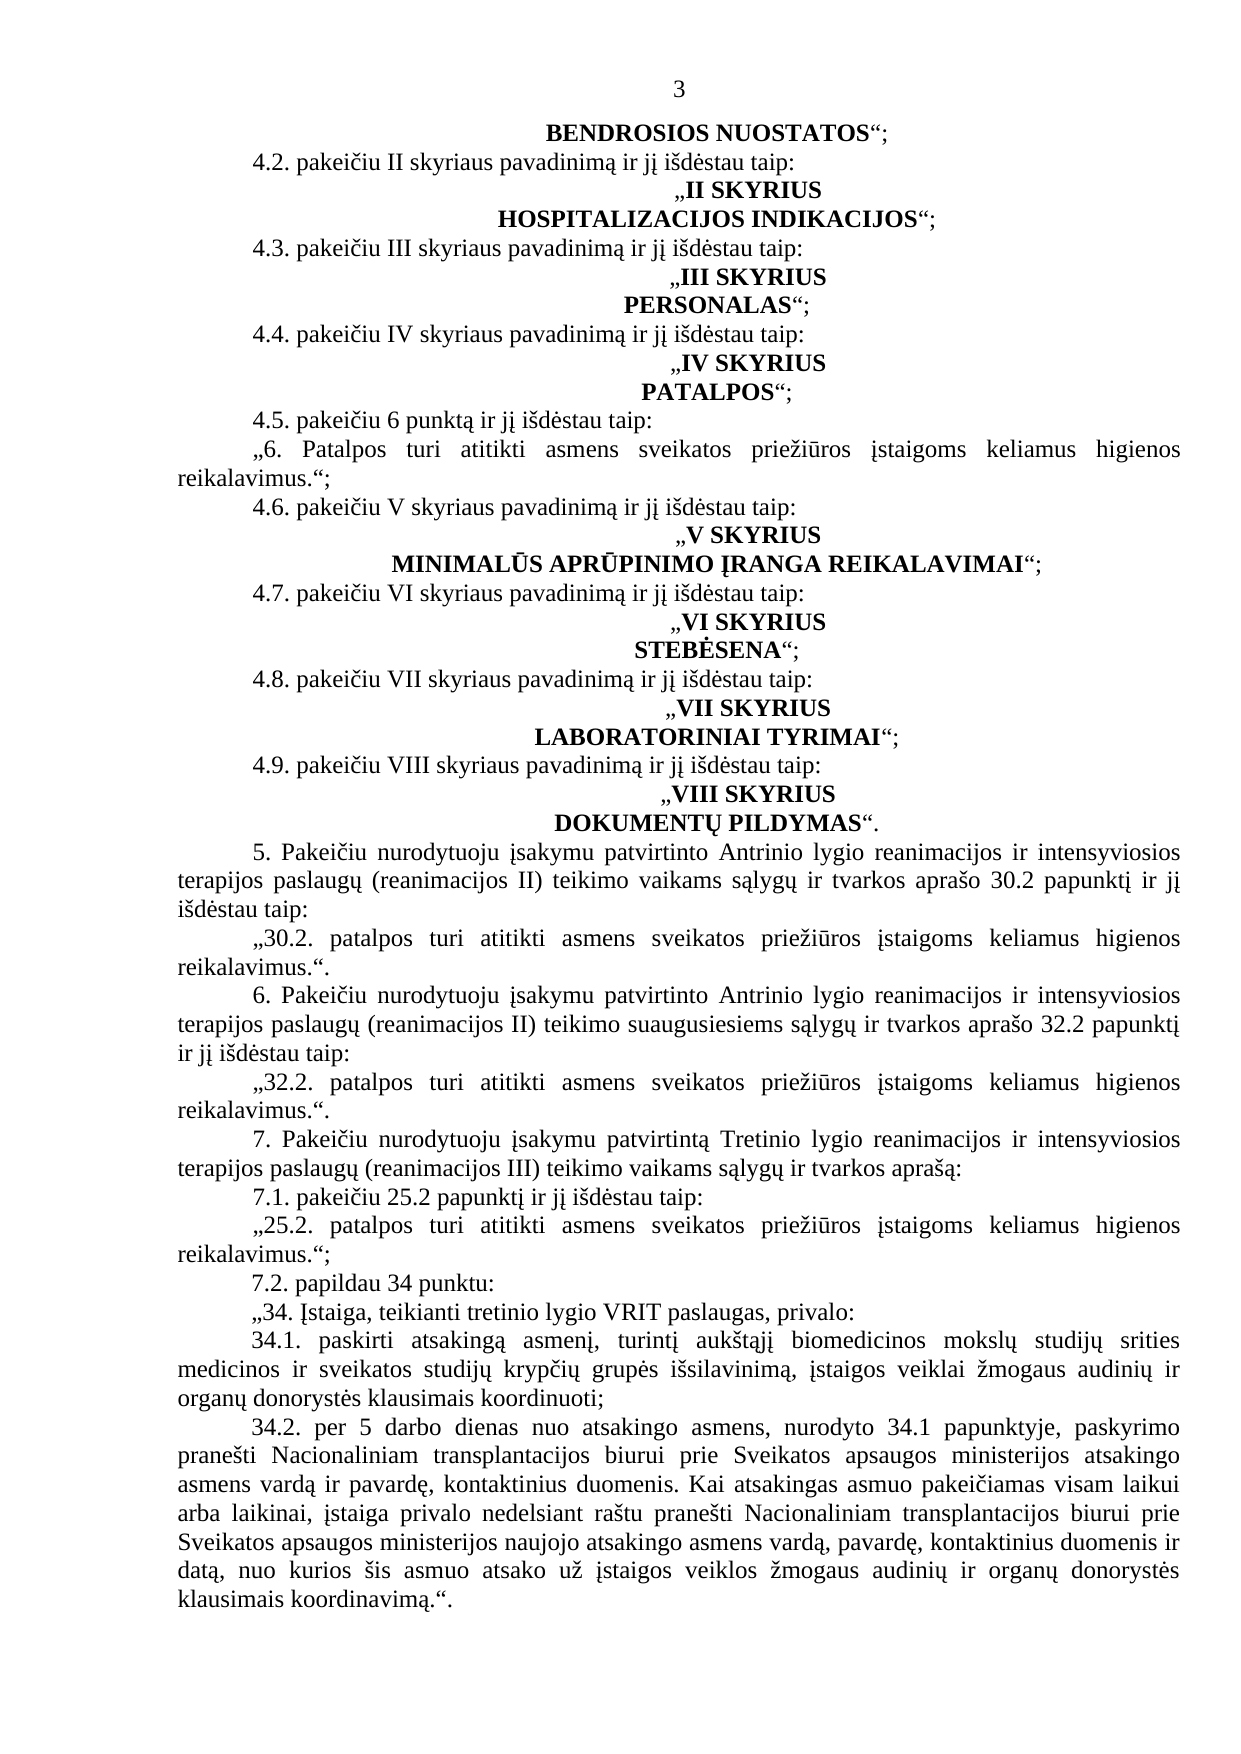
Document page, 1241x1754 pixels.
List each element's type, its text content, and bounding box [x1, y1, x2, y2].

text 4.5. pakeičiu 6 punktą ir jį išdėstau taip: [177, 406, 1181, 434]
text 4.2. pakeičiu II skyriaus pavadinimą ir jį išdėstau taip: [252, 147, 1181, 176]
text „III SKYRIUS [315, 262, 1181, 291]
text 7. Pakeičiu nurodytuoju įsakymu patvirtintą Tretinio lygio reanimacijos ir intensyviosios terapijos paslaugų (reanimacijos III) teikimo vaikams sąlygų ir tvarkos aprašą: [177, 1124, 1181, 1182]
text 34.1. paskirti atsakingą asmenį, turintį aukštąjį biomedicinos mokslų studijų srities medicinos ir sveikatos studijų krypčių grupės išsilavinimą, įstaigos veiklai žmogaus audinių ir organų donorystės klausimais koordinuoti; [177, 1326, 1181, 1412]
text „6. Patalpos turi atitikti asmens sveikatos priežiūros įstaigoms keliamus higienos reikalavimus.“; [177, 434, 1181, 492]
text „25.2. patalpos turi atitikti asmens sveikatos priežiūros įstaigoms keliamus higienos reikalavimus.“; [177, 1211, 1181, 1268]
text BENDROSIOS NUOSTATOS“; [177, 118, 1181, 147]
text 4.6. pakeičiu V skyriaus pavadinimą ir jį išdėstau taip: [252, 492, 1181, 521]
text 5. Pakeičiu nurodytuoju įsakymu patvirtinto Antrinio lygio reanimacijos ir intensyviosios terapijos paslaugų (reanimacijos II) teikimo vaikams sąlygų ir tvarkos aprašo 30.2 papunktį ir jį išdėstau taip: [177, 837, 1181, 923]
text „II SKYRIUS [315, 176, 1181, 204]
text „VI SKYRIUS [315, 607, 1181, 636]
text LABORATORINIAI TYRIMAI“; [177, 722, 1181, 751]
text 4.3. pakeičiu III skyriaus pavadinimą ir jį išdėstau taip: [252, 233, 1181, 262]
text „V SKYRIUS [315, 521, 1181, 549]
text DOKUMENTŲ PILDYMAS“. [177, 808, 1181, 837]
text MINIMALŪS APRŪPINIMO ĮRANGA REIKALAVIMAI“; [177, 549, 1181, 578]
text 7.1. pakeičiu 25.2 papunktį ir jį išdėstau taip: [177, 1182, 1181, 1211]
text 4.8. pakeičiu VII skyriaus pavadinimą ir jį išdėstau taip: [252, 664, 1181, 693]
text 4.4. pakeičiu IV skyriaus pavadinimą ir jį išdėstau taip: [252, 319, 1181, 348]
text STEBĖSENA“; [177, 636, 1181, 664]
text „VIII SKYRIUS [315, 779, 1181, 808]
text 34.2. per 5 darbo dienas nuo atsakingo asmens, nurodyto 34.1 papunktyje, paskyrimo pranešti Nacionaliniam transplantacijos biurui prie Sveikatos apsaugos ministerijos atsakingo asmens vardą ir pavardę, kontaktinius duomenis. Kai atsakingas asmuo pakeičiamas visam laikui arba laikinai, įstaiga privalo nedelsiant raštu pranešti Nacionaliniam transplantacijos biurui prie Sveikatos apsaugos ministerijos naujojo atsakingo asmens vardą, pavardę, kontaktinius duomenis ir datą, nuo kurios šis asmuo atsako už įstaigos veiklos žmogaus audinių ir organų donorystės klausimais koordinavimą.“. [177, 1412, 1181, 1613]
text 6. Pakeičiu nurodytuoju įsakymu patvirtinto Antrinio lygio reanimacijos ir intensyviosios terapijos paslaugų (reanimacijos II) teikimo suaugusiesiems sąlygų ir tvarkos aprašo 32.2 papunktį ir jį išdėstau taip: [177, 981, 1181, 1067]
text „34. Įstaiga, teikianti tretinio lygio VRIT paslaugas, privalo: [177, 1297, 1181, 1326]
text „IV SKYRIUS [315, 348, 1181, 377]
text 4.7. pakeičiu VI skyriaus pavadinimą ir jį išdėstau taip: [252, 578, 1181, 607]
text 4.9. pakeičiu VIII skyriaus pavadinimą ir jį išdėstau taip: [252, 751, 1181, 779]
text „30.2. patalpos turi atitikti asmens sveikatos priežiūros įstaigoms keliamus higienos reikalavimus.“. [177, 923, 1181, 981]
text „32.2. patalpos turi atitikti asmens sveikatos priežiūros įstaigoms keliamus higienos reikalavimus.“. [177, 1067, 1181, 1124]
text PATALPOS“; [177, 377, 1181, 406]
text 7.2. papildau 34 punktu: [177, 1268, 1181, 1297]
text PERSONALAS“; [177, 291, 1181, 319]
text „VII SKYRIUS [315, 693, 1181, 722]
text HOSPITALIZACIJOS INDIKACIJOS“; [177, 204, 1181, 233]
